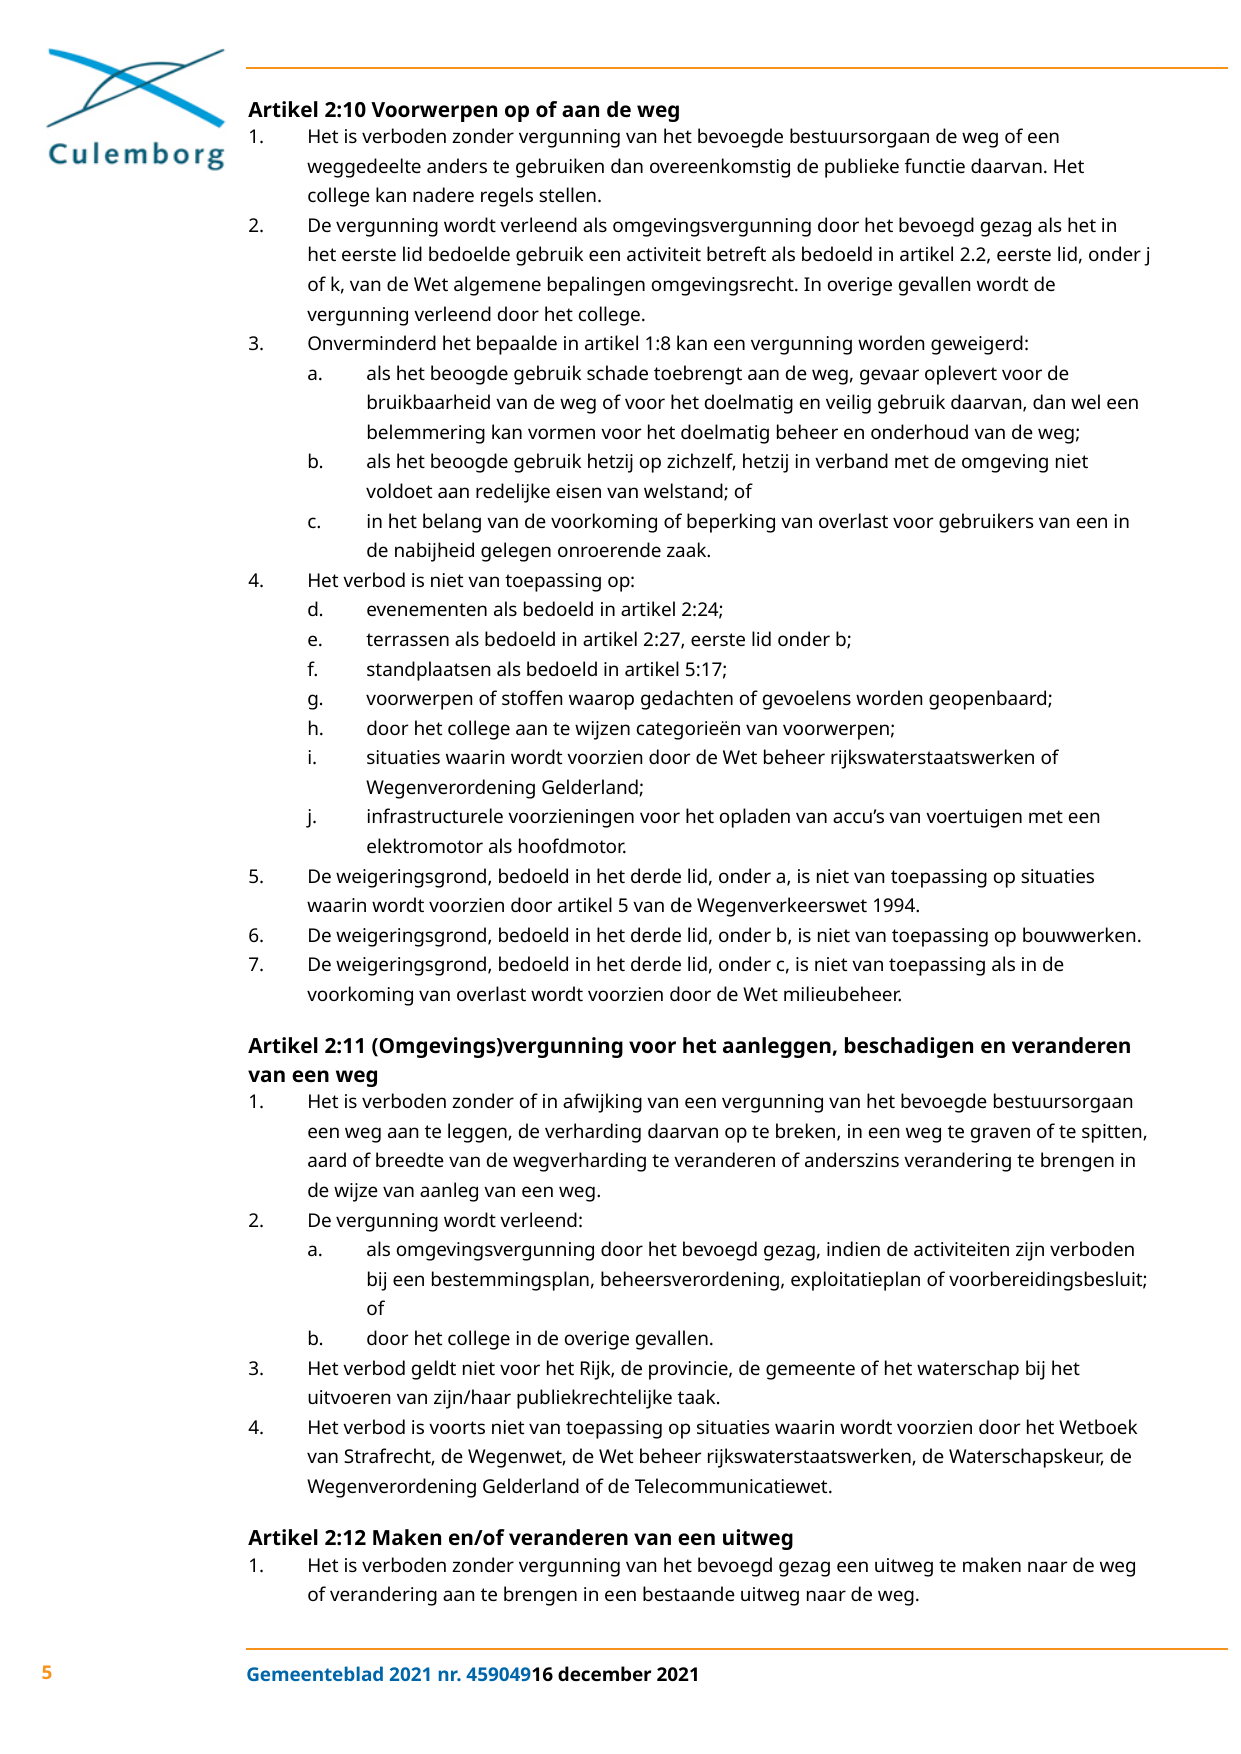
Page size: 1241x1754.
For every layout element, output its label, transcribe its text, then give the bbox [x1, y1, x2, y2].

text Artikel 2:12 Maken en/of veranderen van een uitweg [248, 1523, 1152, 1552]
list evenementen als bedoeld in artikel 2:24; [307, 597, 1152, 622]
list De weigeringsgrond, bedoeld in het derde lid, onder b, is niet van toepassing op bouwwerken. [248, 922, 1152, 948]
list De vergunning wordt verleend: [248, 1207, 1152, 1232]
list als het beoogde gebruik hetzij op zichzelf, hetzij in verband met de omgeving niet voldoet aan redelijke eisen van welstand; of [307, 449, 1152, 504]
list door het college aan te wijzen categorieën van voorwerpen; [307, 715, 1152, 741]
list voorwerpen of stoffen waarop gedachten of gevoelens worden geopenbaard; [307, 685, 1152, 711]
list De weigeringsgrond, bedoeld in het derde lid, onder a, is niet van toepassing op situaties waarin wordt voorzien door artikel 5 van de Wegenverkeerswet 1994. [248, 863, 1152, 918]
list Het verbod geldt niet voor het Rijk, de provincie, de gemeente of het waterschap bij het uitvoeren van zijn/haar publiekrechtelijke taak. [248, 1355, 1152, 1410]
list Het verbod is niet van toepassing op: [248, 567, 1152, 593]
list Het is verboden zonder of in afwijking van een vergunning van het bevoegde bestuursorgaan een weg aan te leggen, de verharding daarvan op te breken, in een weg te graven of te spitten, aard of breedte van de wegverharding te veranderen of anderszins verandering te brengen in de wijze van aanleg van een weg. [248, 1088, 1152, 1203]
list infrastructurele voorzieningen voor het opladen van accu’s van voertuigen met een elektromotor als hoofdmotor. [307, 804, 1152, 859]
list Het is verboden zonder vergunning van het bevoegd gezag een uitweg te maken naar de weg of verandering aan te brengen in een bestaande uitweg naar de weg. [248, 1552, 1152, 1607]
list Het is verboden zonder vergunning van het bevoegde bestuursorgaan de weg of een weggedeelte anders te gebruiken dan overeenkomstig de publieke functie daarvan. Het college kan nadere regels stellen. [248, 123, 1152, 208]
list als het beoogde gebruik schade toebrengt aan de weg, gevaar oplevert voor de bruikbaarheid van de weg of voor het doelmatig en veilig gebruik daarvan, dan wel een belemmering kan vormen voor het doelmatig beheer en onderhoud van de weg; [307, 360, 1152, 445]
list in het belang van de voorkoming of beperking van overlast voor gebruikers van een in de nabijheid gelegen onroerende zaak. [307, 508, 1152, 563]
list door het college in de overige gevallen. [307, 1325, 1152, 1351]
list situaties waarin wordt voorzien door de Wet beheer rijkswaterstaatswerken of Wegenverordening Gelderland; [307, 744, 1152, 800]
picture [41, 47, 231, 172]
list standplaatsen als bedoeld in artikel 5:17; [307, 656, 1152, 681]
list De weigeringsgrond, bedoeld in het derde lid, onder c, is niet van toepassing als in de voorkoming van overlast wordt voorzien door de Wet milieubeheer. [248, 952, 1152, 1007]
list De vergunning wordt verleend als omgevingsvergunning door het bevoegd gezag als het in het eerste lid bedoelde gebruik een activiteit betreft als bedoeld in artikel 2.2, eerste lid, onder j of k, van de Wet algemene bepalingen omgevingsrecht. In overige gevallen wordt de vergunning verleend door het college. [248, 212, 1152, 326]
text Artikel 2:10 Voorwerpen op of aan de weg [248, 95, 1152, 123]
list Onverminderd het bepaalde in artikel 1:8 kan een vergunning worden geweigerd: [248, 330, 1152, 356]
list als omgevingsvergunning door het bevoegd gezag, indien de activiteiten zijn verboden bij een bestemmingsplan, beheersverordening, exploitatieplan of voorbereidingsbesluit; of [307, 1236, 1152, 1321]
list terrassen als bedoeld in artikel 2:27, eerste lid onder b; [307, 626, 1152, 652]
text Artikel 2:11 (Omgevings)vergunning voor het aanleggen, beschadigen en veranderen van een weg [248, 1032, 1152, 1088]
list Het verbod is voorts niet van toepassing op situaties waarin wordt voorzien door het Wetboek van Strafrecht, de Wegenwet, de Wet beheer rijkswaterstaatswerken, de Waterschapskeur, de Wegenverordening Gelderland of de Telecommunicatiewet. [248, 1414, 1152, 1499]
